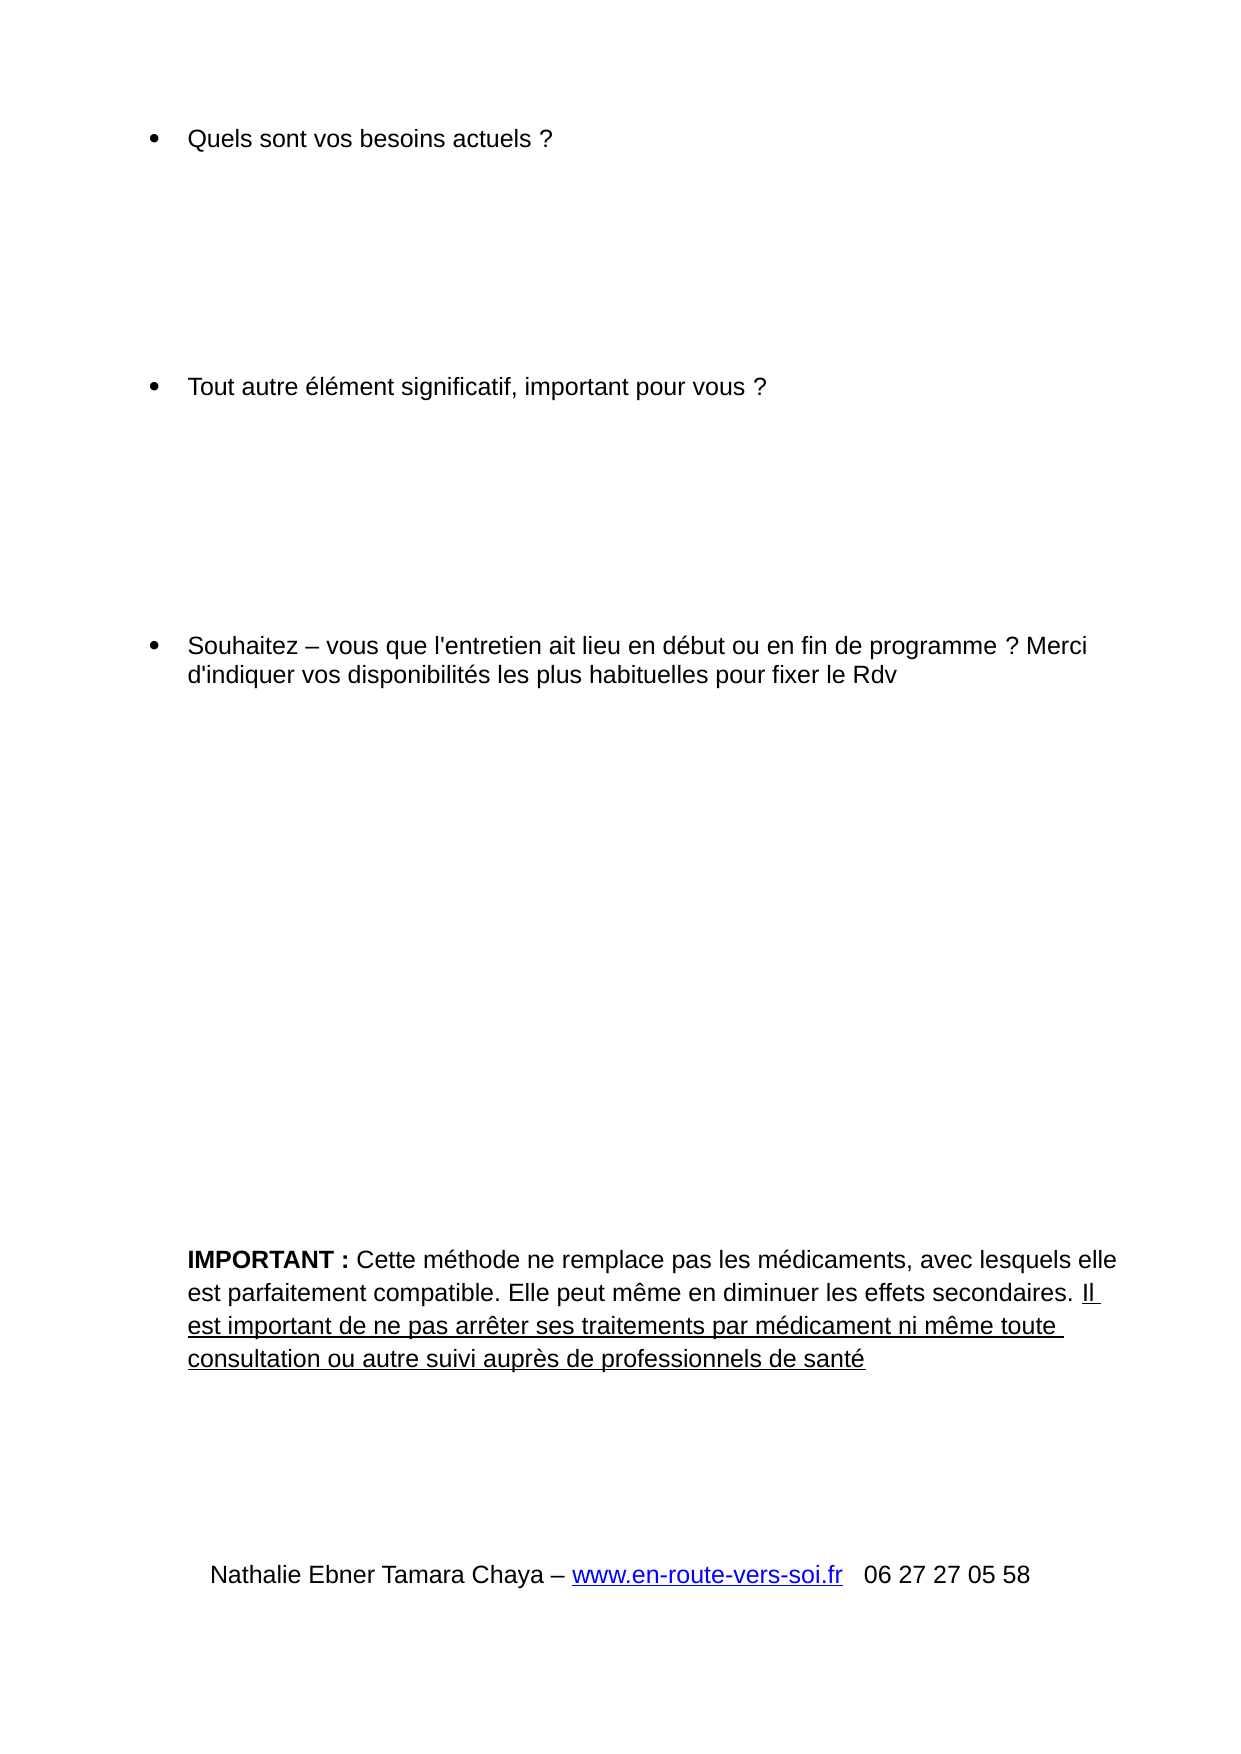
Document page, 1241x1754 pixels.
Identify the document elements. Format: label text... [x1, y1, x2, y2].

list Quels sont vos besoins actuels ? [150, 124, 1128, 153]
text IMPORTANT : Cette méthode ne remplace pas les médicaments, avec lesquels elle est parfaitement compatible. Elle peut même en diminuer les effets secondaires. Il est important de ne pas arrêter ses traitements par médicament ni même toute consultation ou autre suivi auprès de professionnels de santé [187, 1245, 1128, 1373]
list Souhaitez – vous que l'entretien ait lieu en début ou en fin de programme ? Merci d'indiquer vos disponibilités les plus habituelles pour fixer le Rdv [150, 631, 1128, 688]
list Tout autre élément significatif, important pour vous ? [150, 372, 1128, 401]
text Nathalie Ebner Tamara Chaya – www.en-route-vers-soi.fr 06 27 27 05 58 [112, 1560, 1128, 1588]
